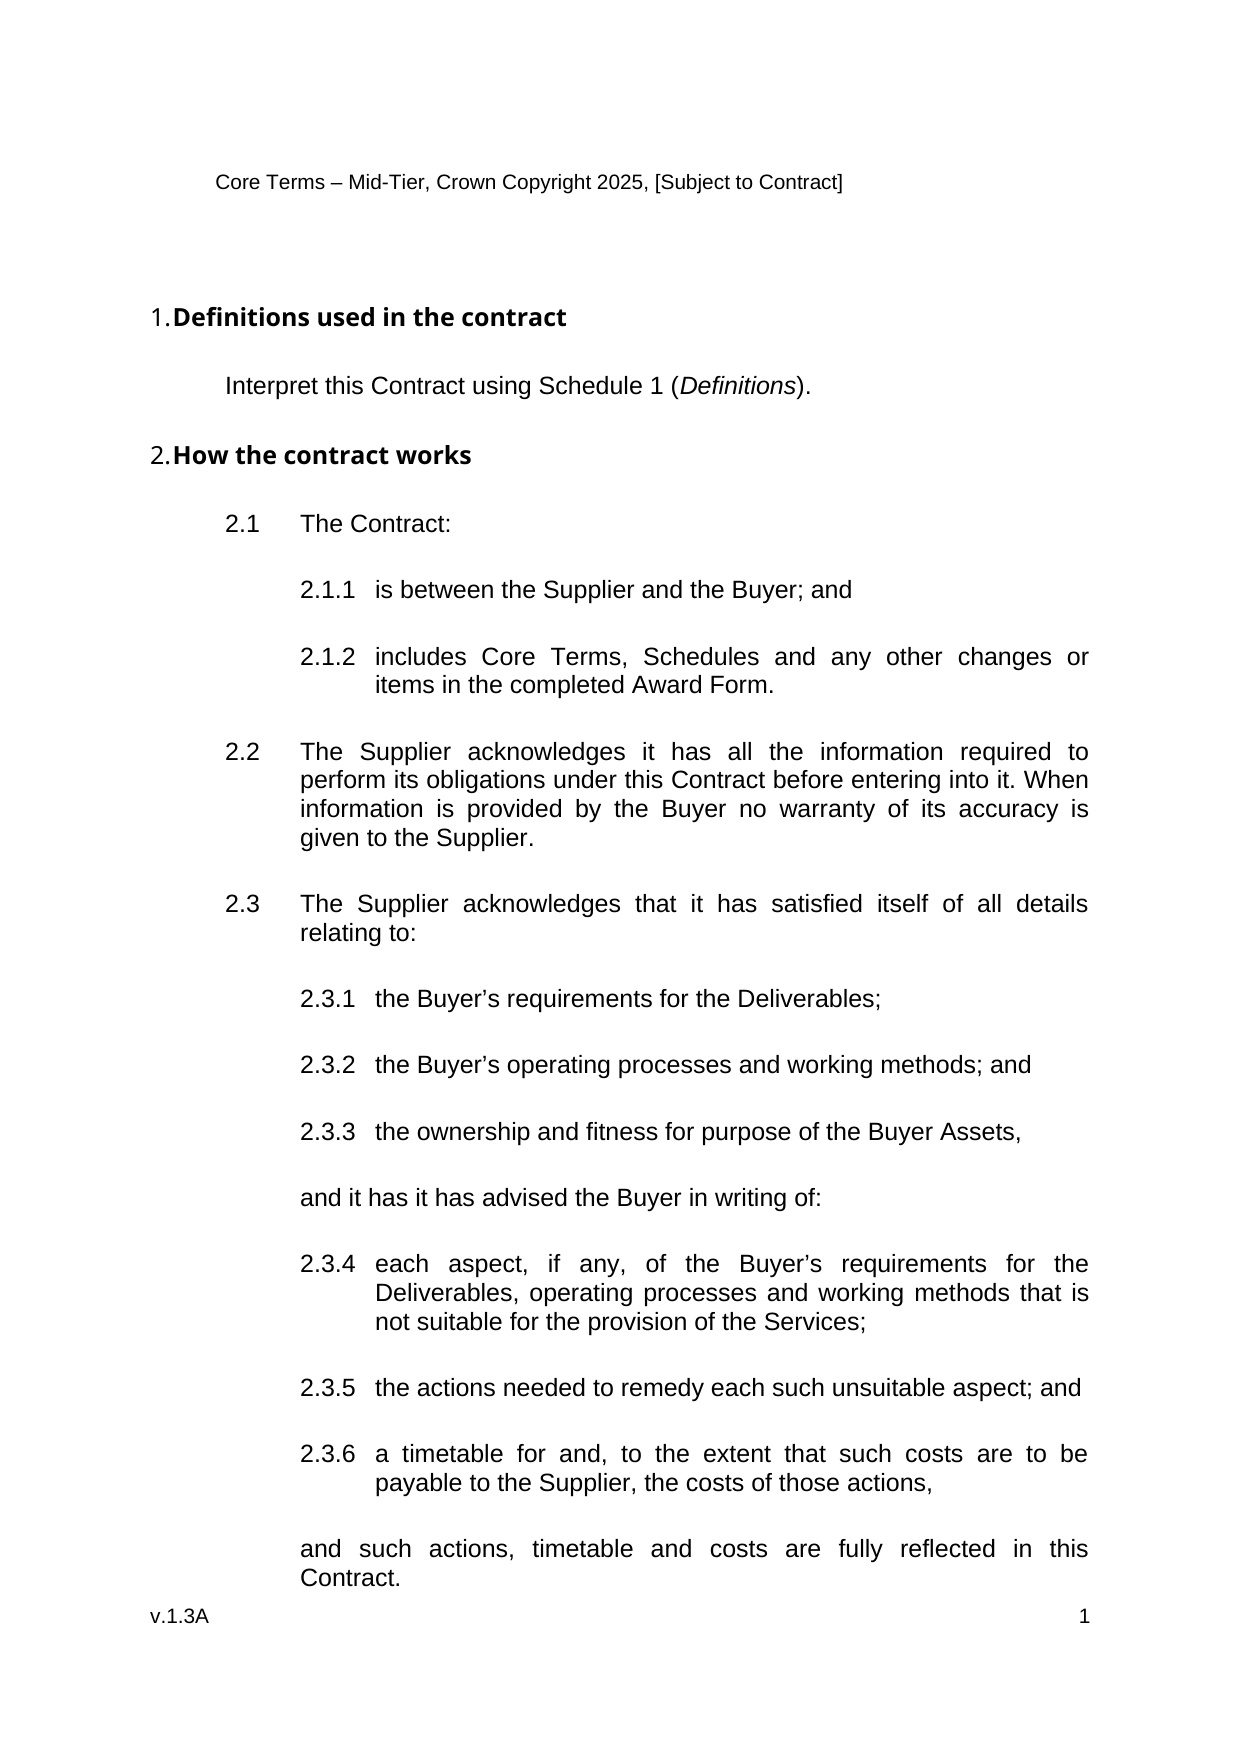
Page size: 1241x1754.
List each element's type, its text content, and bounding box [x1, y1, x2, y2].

list each aspect, if any, of the Buyer’s requirements for the Deliverables, operating processes and working methods that is not suitable for the provision of the Services; [300, 1249, 1090, 1335]
text and such actions, timetable and costs are fully reflected in this Contract. [300, 1534, 1090, 1591]
text Interpret this Contract using Schedule 1 (Definitions). [225, 371, 1090, 400]
list the ownership and fitness for purpose of the Buyer Assets, [300, 1116, 1090, 1145]
list the Buyer’s requirements for the Deliverables; [300, 984, 1090, 1013]
list The Contract: [225, 509, 1090, 538]
list a timetable for and, to the extent that such costs are to be payable to the Supplier, the costs of those actions, [300, 1439, 1090, 1496]
subtitle Definitions used in the contract [150, 299, 1090, 334]
text and it has it has advised the Buyer in writing of: [300, 1183, 1090, 1211]
list The Supplier acknowledges that it has satisfied itself of all details relating to: [225, 889, 1090, 946]
list is between the Supplier and the Buyer; and [300, 575, 1090, 604]
list the actions needed to remedy each such unsuitable aspect; and [300, 1373, 1090, 1401]
list includes Core Terms, Schedules and any other changes or items in the completed Award Form. [300, 641, 1090, 699]
list The Supplier acknowledges it has all the information required to perform its obligations under this Contract before entering into it. When information is provided by the Buyer no warranty of its accuracy is given to the Supplier. [225, 736, 1090, 851]
subtitle How the contract works [150, 437, 1090, 471]
list the Buyer’s operating processes and working methods; and [300, 1050, 1090, 1079]
